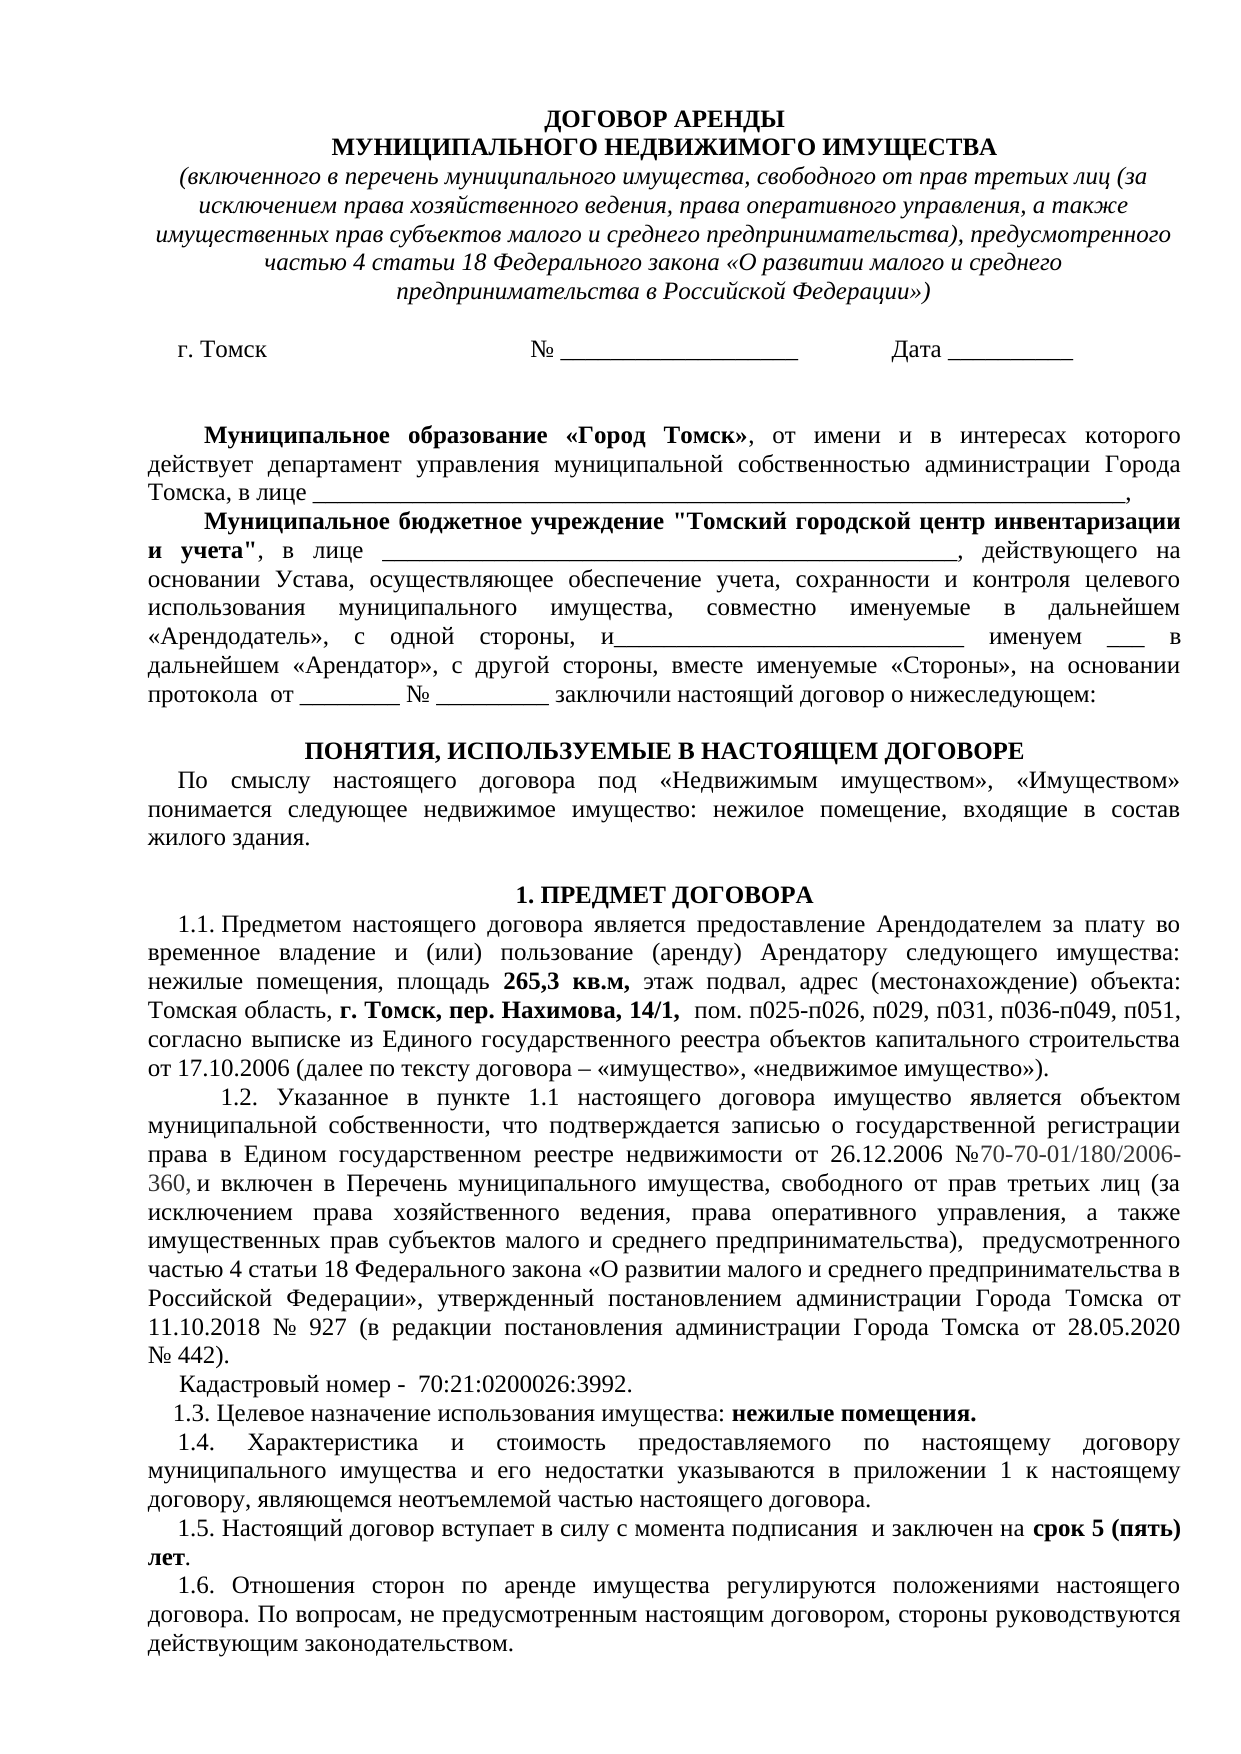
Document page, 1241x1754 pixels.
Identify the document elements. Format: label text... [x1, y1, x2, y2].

text г. Томск № ___________________ Дата __________ [148, 334, 1181, 362]
text Муниципальное бюджетное учреждение "Томский городской центр инвентаризации и учета", в лице ______________________________________________, действующего на основании Устава, осуществляющее обеспечение учета, сохранности и контроля целевого использования муниципального имущества, совместно именуемые в дальнейшем «Арендодатель», с одной стороны, и____________________________ именуем ___ в дальнейшем «Арендатор», с другой стороны, вместе именуемые «Стороны», на основании протокола от ________ № _________ заключили настоящий договор о нижеследующем: [148, 506, 1181, 707]
text Кадастровый номер - 70:21:0200026:3992. [148, 1369, 1181, 1398]
text По смыслу настоящего договора под «Недвижимым имуществом», «Имуществом» понимается следующее недвижимое имущество: нежилое помещение, входящие в состав жилого здания. [148, 765, 1181, 851]
text Муниципальное образование «Город Томск», от имени и в интересах которого действует департамент управления муниципальной собственностью администрации Города Томска, в лице _________________________________________________________________, [148, 420, 1181, 506]
text 1.5. Настоящий договор вступает в силу с момента подписания и заключен на срок 5 (пять) лет. [148, 1513, 1181, 1570]
text (включенного в перечень муниципального имущества, свободного от прав третьих лиц (за исключением права хозяйственного ведения, права оперативного управления, а также имущественных прав субъектов малого и среднего предпринимательства), предусмотренного частью 4 статьи 18 Федерального закона «О развитии малого и среднего предпринимательства в Российской Федерации») [148, 161, 1181, 305]
text 1.4. Характеристика и стоимость предоставляемого по настоящему договору муниципального имущества и его недостатки указываются в приложении 1 к настоящему договору, являющемся неотъемлемой частью настоящего договора. [148, 1427, 1181, 1513]
text МУНИЦИПАЛЬНОГО НЕДВИЖИМОГО ИМУЩЕСТВА [148, 132, 1181, 161]
text 1.2. Указанное в пункте 1.1 настоящего договора имущество является объектом муниципальной собственности, что подтверждается записью о государственной регистрации права в Едином государственном реестре недвижимости от 26.12.2006 №70-70-01/180/2006-360, и включен в Перечень муниципального имущества, свободного от прав третьих лиц (за исключением права хозяйственного ведения, права оперативного управления, а также имущественных прав субъектов малого и среднего предпринимательства), предусмотренного частью 4 статьи 18 Федерального закона «О развитии малого и среднего предпринимательства в Российской Федерации», утвержденный постановлением администрации Города Томска от 11.10.2018 № 927 (в редакции постановления администрации Города Томска от 28.05.2020 № 442). [148, 1082, 1181, 1369]
text ДОГОВОР АРЕНДЫ [148, 104, 1181, 132]
text 1. ПРЕДМЕТ ДОГОВОРА [148, 880, 1181, 909]
text ПОНЯТИЯ, ИСПОЛЬЗУЕМЫЕ В НАСТОЯЩЕМ ДОГОВОРЕ [148, 736, 1181, 765]
text 1.6. Отношения сторон по аренде имущества регулируются положениями настоящего договора. По вопросам, не предусмотренным настоящим договором, стороны руководствуются действующим законодательством. [148, 1570, 1181, 1657]
text 1.1. Предметом настоящего договора является предоставление Арендодателем за плату во временное владение и (или) пользование (аренду) Арендатору следующего имущества: нежилые помещения, площадь 265,3 кв.м, этаж подвал, адрес (местонахождение) объекта: Томская область, г. Томск, пер. Нахимова, 14/1, пом. п025-п026, п029, п031, п036-п049, п051, согласно выписке из Единого государственного реестра объектов капитального строительства от 17.10.2006 (далее по тексту договора – «имущество», «недвижимое имущество»). [148, 909, 1181, 1082]
text 1.3. Целевое назначение использования имущества: нежилые помещения. [148, 1398, 1181, 1427]
